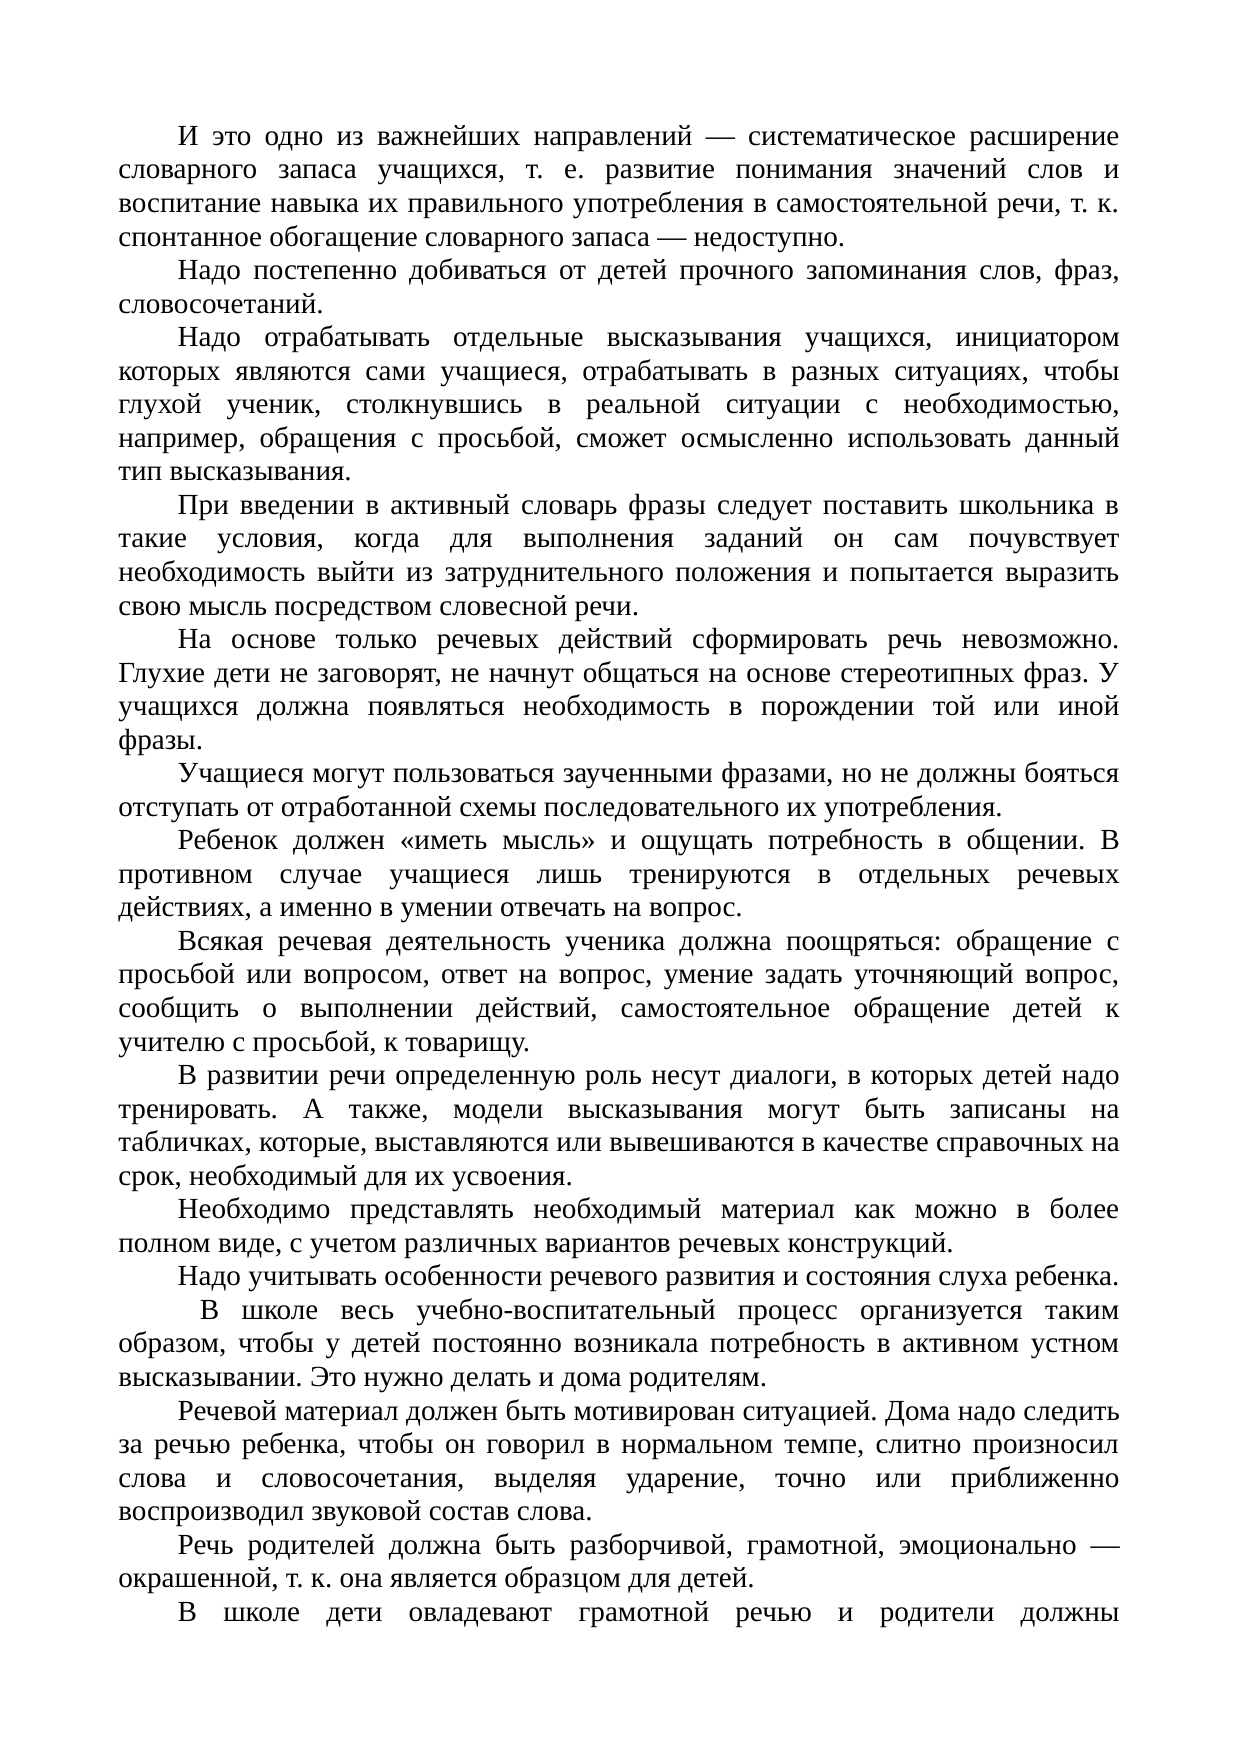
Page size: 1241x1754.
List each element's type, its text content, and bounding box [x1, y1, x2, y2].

text Надо отрабатывать отдельные высказывания учащихся, инициатором которых являются сами учащиеся, отрабатывать в разных ситуациях, чтобы глухой ученик, столкнувшись в реальной ситуации с необходимостью, например, обращения с просьбой, сможет осмысленно использовать данный тип высказывания. [118, 319, 1121, 487]
text Учащиеся могут пользоваться заученными фразами, но не должны бояться отступать от отработанной схемы последовательного их употребления. [118, 755, 1121, 822]
text Надо постепенно добиваться от детей прочного запоминания слов, фраз, словосочетаний. [118, 252, 1121, 319]
text Надо учитывать особенности речевого развития и состояния слуха ребенка. [118, 1258, 1121, 1292]
text В развитии речи определенную роль несут диалоги, в которых детей надо тренировать. А также, модели высказывания могут быть записаны на табличках, которые, выставляются или вывешиваются в качестве справочных на срок, необходимый для их усвоения. [118, 1057, 1121, 1191]
text Речевой материал должен быть мотивирован ситуацией. Дома надо следить за речью ребенка, чтобы он говорил в нормальном темпе, слитно произносил слова и словосочетания, выделяя ударение, точно или приближенно воспроизводил звуковой состав слова. [118, 1393, 1121, 1527]
text Речь родителей должна быть разборчивой, грамотной, эмоционально — окрашенной, т. к. она является образцом для детей. [118, 1527, 1121, 1594]
text В школе весь учебно-воспитательный процесс организуется таким образом, чтобы у детей постоянно возникала потребность в активном устном высказывании. Это нужно делать и дома родителям. [118, 1292, 1121, 1393]
text На основе только речевых действий сформировать речь невозможно. Глухие дети не заговорят, не начнут общаться на основе стереотипных фраз. У учащихся должна появляться необходимость в порождении той или иной фразы. [118, 621, 1121, 755]
text И это одно из важнейших направлений — систематическое расширение словарного запаса учащихся, т. е. развитие понимания значений слов и воспитание навыка их правильного употребления в самостоятельной речи, т. к. спонтанное обогащение словарного запаса — недоступно. [118, 118, 1121, 252]
text При введении в активный словарь фразы следует поставить школьника в такие условия, когда для выполнения заданий он сам почувствует необходимость выйти из затруднительного положения и попытается выразить свою мысль посредством словесной речи. [118, 487, 1121, 621]
text Ребенок должен «иметь мысль» и ощущать потребность в общении. В противном случае учащиеся лишь тренируются в отдельных речевых действиях, а именно в умении отвечать на вопрос. [118, 822, 1121, 923]
text В школе дети овладевают грамотной речью и родители должны [118, 1594, 1121, 1627]
text Всякая речевая деятельность ученика должна поощряться: обращение с просьбой или вопросом, ответ на вопрос, умение задать уточняющий вопрос, сообщить о выполнении действий, самостоятельное обращение детей к учителю с просьбой, к товарищу. [118, 923, 1121, 1057]
text Необходимо представлять необходимый материал как можно в более полном виде, с учетом различных вариантов речевых конструкций. [118, 1191, 1121, 1258]
